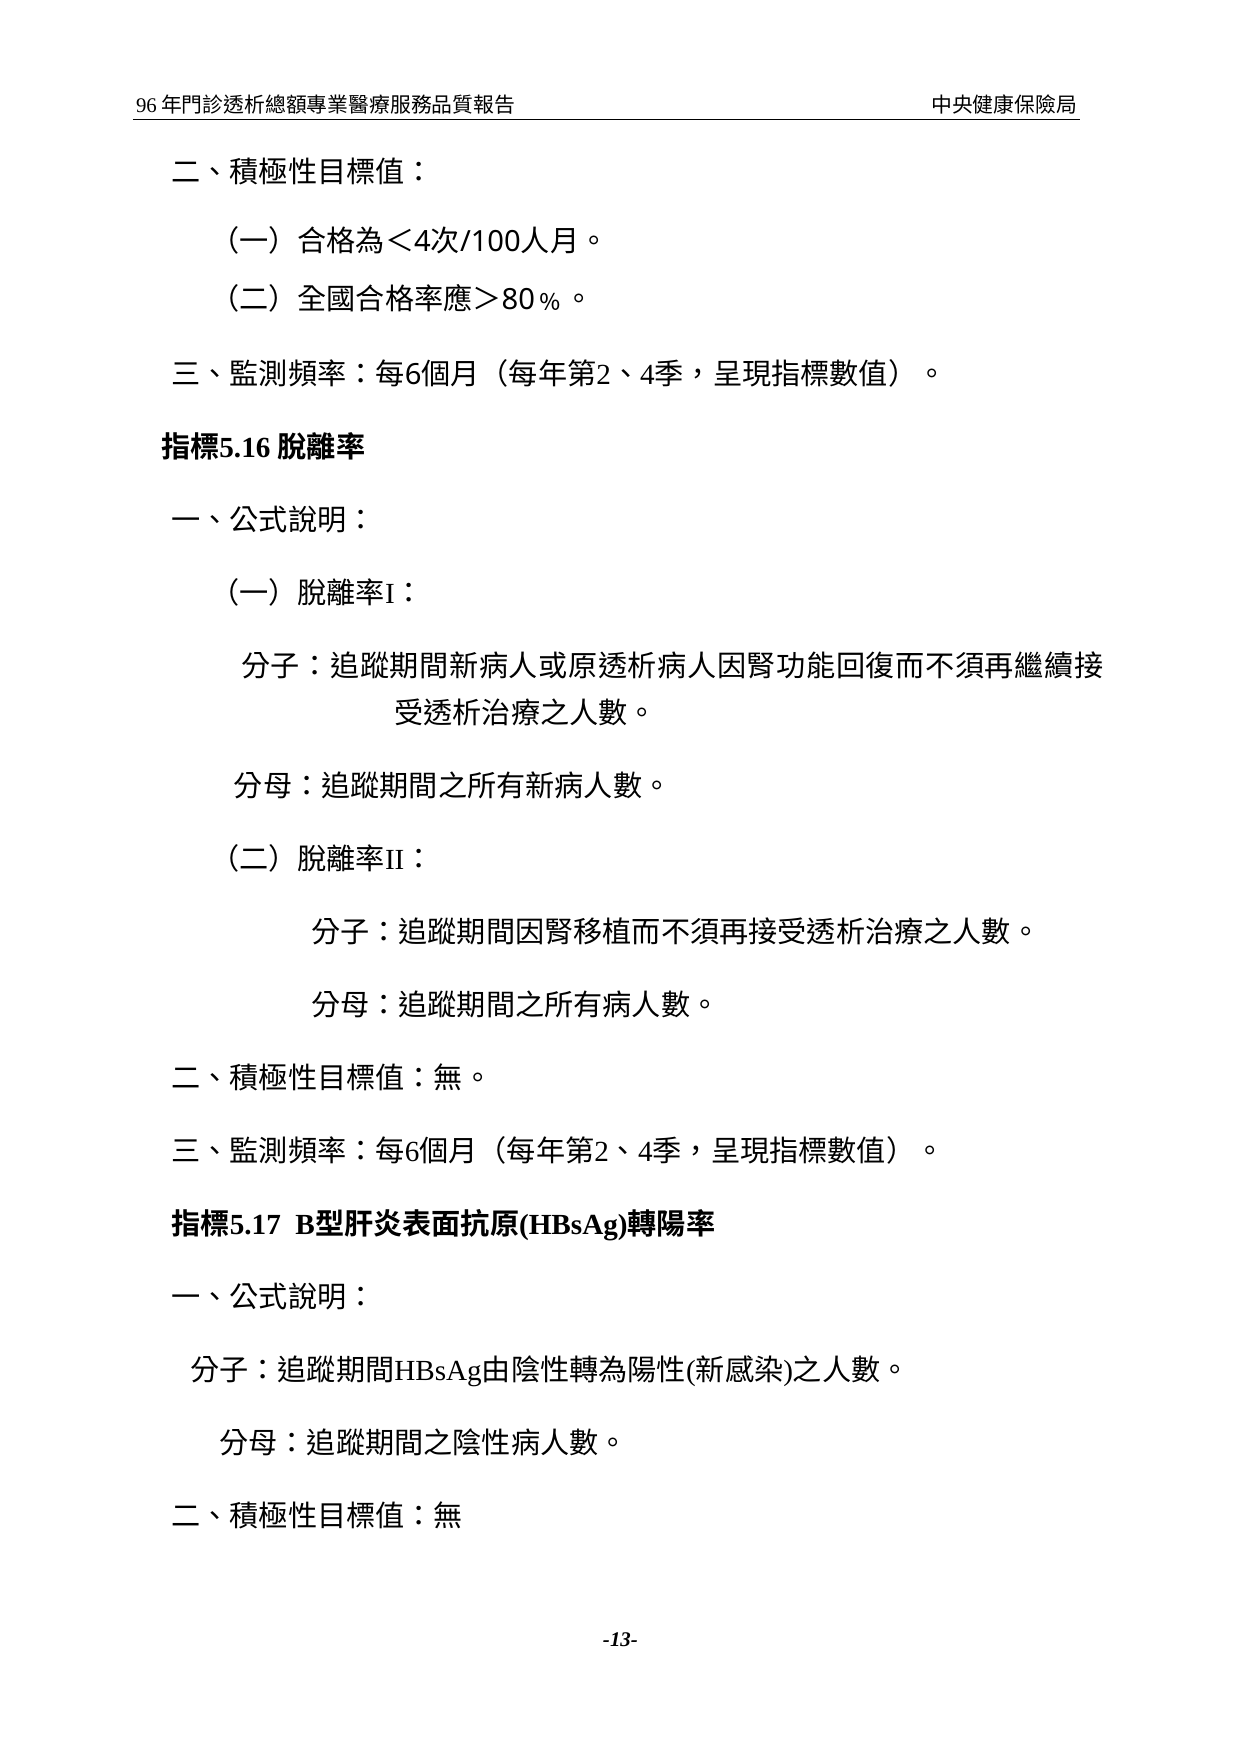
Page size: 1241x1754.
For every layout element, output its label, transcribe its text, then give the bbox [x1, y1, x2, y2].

list 合格為＜4次/100人月。 [210, 204, 1104, 263]
text 分子：追蹤期間因腎移植而不須再接受透析治療之人數。 [311, 904, 1104, 952]
text 分子：追蹤期間新病人或原透析病人因腎功能回復而不須再繼續接受透析治療之人數。 [161, 638, 1104, 733]
text 指標5.17 B型肝炎表面抗原(HBsAg)轉陽率 [171, 1196, 1104, 1244]
text 指標5.16 脫離率 [161, 419, 1104, 467]
text 分母：追蹤期間之所有新病人數。 [161, 758, 1104, 806]
list 脫離率I： [210, 565, 1104, 613]
list 全國合格率應＞80﹪。 [210, 263, 1104, 321]
list 監測頻率：每6個月（每年第2、4季，呈現指標數值）。 [171, 346, 1104, 394]
list 積極性目標值：無 [171, 1488, 1104, 1536]
list 脫離率II： [210, 831, 1104, 879]
text 分母：追蹤期間之所有病人數。 [311, 977, 1104, 1025]
text 分母：追蹤期間之陰性病人數。 [161, 1415, 1104, 1463]
text 分子：追蹤期間HBsAg由陰性轉為陽性(新感染)之人數。 [161, 1342, 1104, 1390]
list 積極性目標值： [171, 144, 1104, 192]
list 積極性目標值：無。 [171, 1050, 1104, 1098]
list 監測頻率：每6個月（每年第2、4季，呈現指標數值）。 [171, 1123, 1104, 1171]
list 公式說明： [171, 1269, 1104, 1317]
list 公式說明： [171, 492, 1104, 540]
